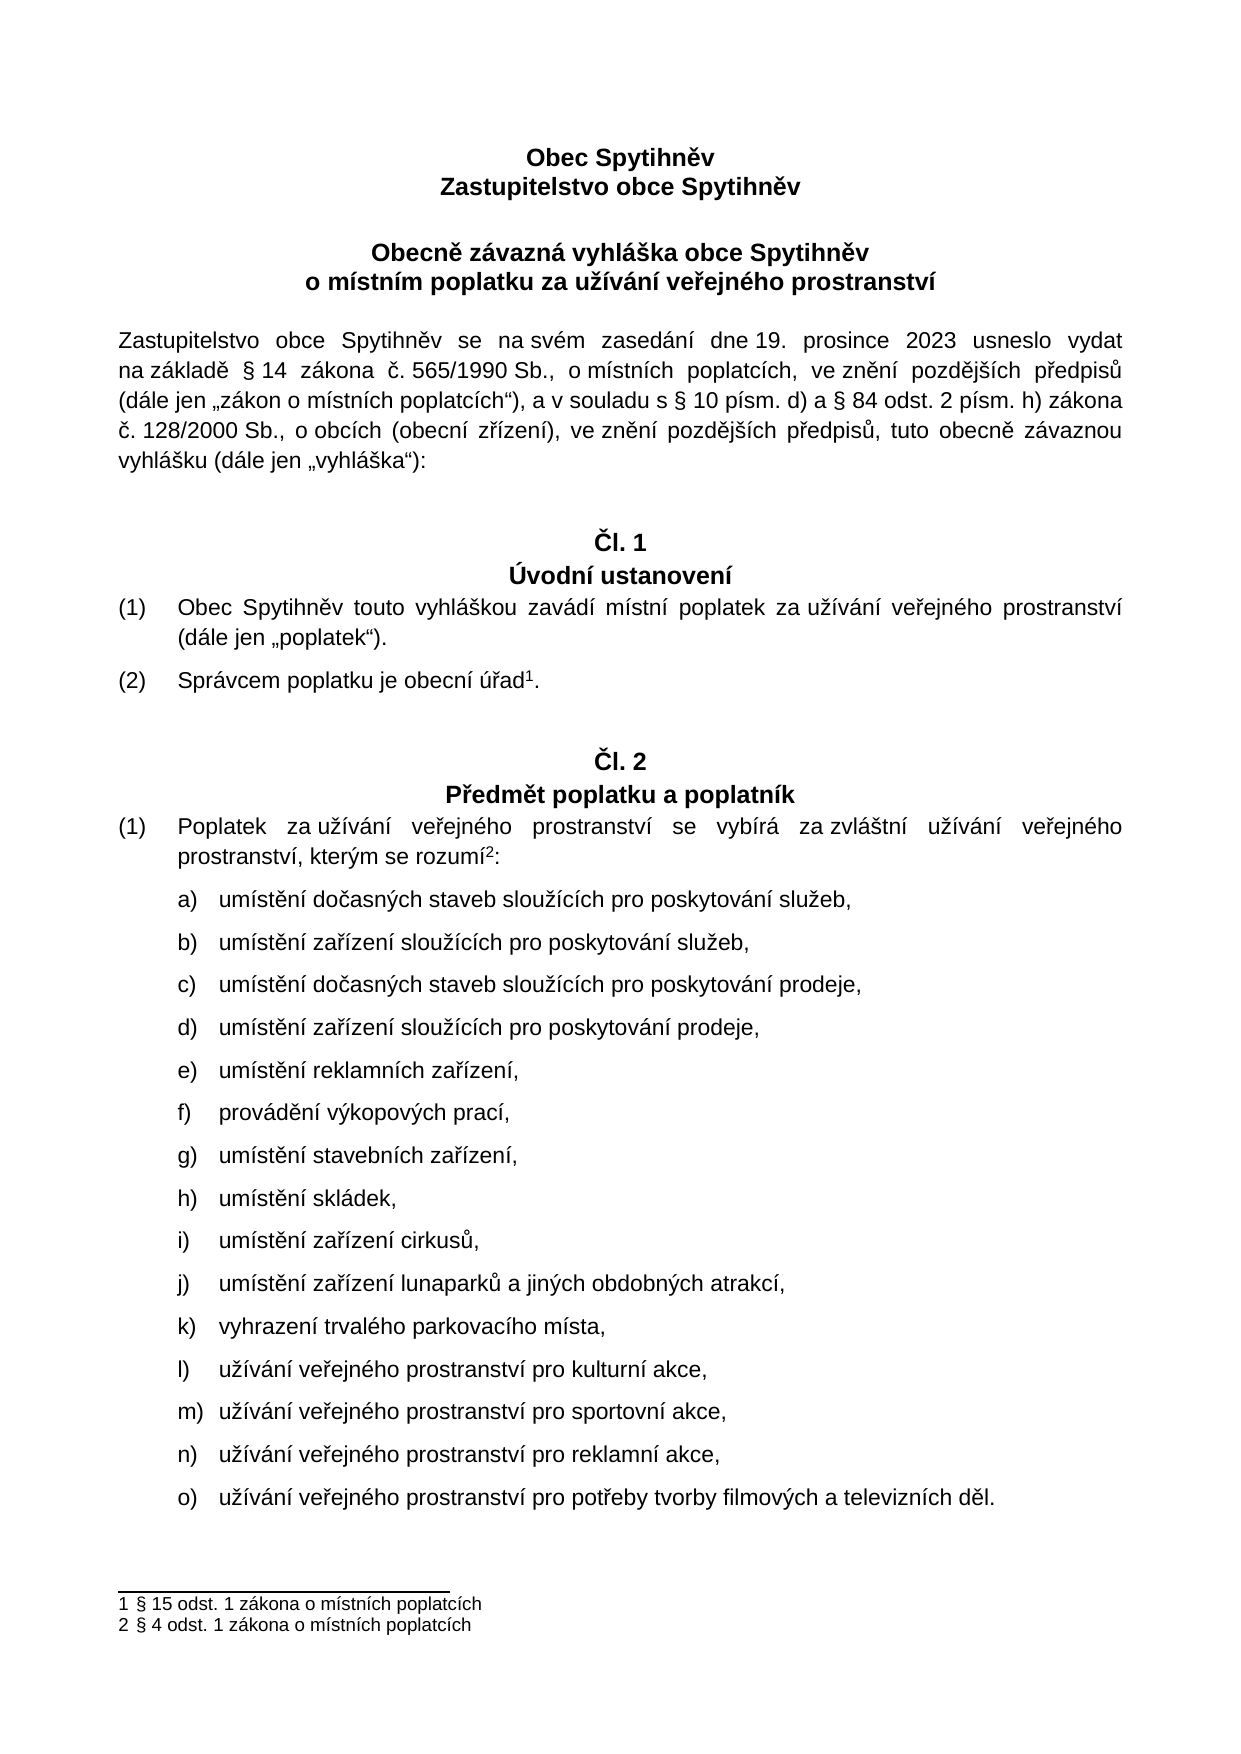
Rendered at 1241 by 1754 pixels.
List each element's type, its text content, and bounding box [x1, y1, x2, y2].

list užívání veřejného prostranství pro potřeby tvorby filmových a televizních děl. [177, 1484, 1122, 1510]
list užívání veřejného prostranství pro kulturní akce, [177, 1356, 1122, 1382]
subtitle Čl. 1 Úvodní ustanovení [118, 528, 1122, 589]
list umístění dočasných staveb sloužících pro poskytování prodeje, [177, 971, 1122, 998]
list § 4 odst. 1 zákona o místních poplatcích [118, 1614, 1122, 1635]
list Obec Spytihněv touto vyhláškou zavádí místní poplatek za užívání veřejného prostranství (dále jen „poplatek“). [118, 594, 1122, 650]
list umístění reklamních zařízení, [177, 1057, 1122, 1083]
list Poplatek za užívání veřejného prostranství se vybírá za zvláštní užívání veřejného prostranství, kterým se rozumí: [118, 813, 1122, 869]
list umístění zařízení cirkusů, [177, 1227, 1122, 1254]
list umístění skládek, [177, 1185, 1122, 1211]
subtitle Čl. 2 Předmět poplatku a poplatník [118, 747, 1122, 809]
list umístění zařízení sloužících pro poskytování služeb, [177, 928, 1122, 955]
list umístění zařízení lunaparků a jiných obdobných atrakcí, [177, 1270, 1122, 1297]
list Správcem poplatku je obecní úřad. [118, 667, 1122, 693]
list provádění výkopových prací, [177, 1099, 1122, 1126]
text Obec Spytihněv Zastupitelstvo obce Spytihněv [118, 143, 1122, 201]
list umístění stavebních zařízení, [177, 1142, 1122, 1168]
text Zastupitelstvo obce Spytihněv se na svém zasedání dne 19. prosince 2023 usneslo vydat na základě § 14 zákona č. 565/1990 Sb., o místních poplatcích, ve znění pozdějších předpisů (dále jen „zákon o místních poplatcích“), a v souladu s § 10 písm. d) a § 84 odst. 2 písm. h) zákona č. 128/2000 Sb., o obcích (obecní zřízení), ve znění pozdějších předpisů, tuto obecně závaznou vyhlášku (dále jen „vyhláška“): [118, 327, 1122, 474]
list vyhrazení trvalého parkovacího místa, [177, 1313, 1122, 1339]
list užívání veřejného prostranství pro sportovní akce, [177, 1398, 1122, 1425]
list užívání veřejného prostranství pro reklamní akce, [177, 1441, 1122, 1467]
list umístění dočasných staveb sloužících pro poskytování služeb, [177, 886, 1122, 912]
subtitle Obecně závazná vyhláška obce Spytihněv o místním poplatku za užívání veřejného prostranství [118, 238, 1122, 295]
list umístění zařízení sloužících pro poskytování prodeje, [177, 1014, 1122, 1040]
list § 15 odst. 1 zákona o místních poplatcích [118, 1592, 1122, 1614]
